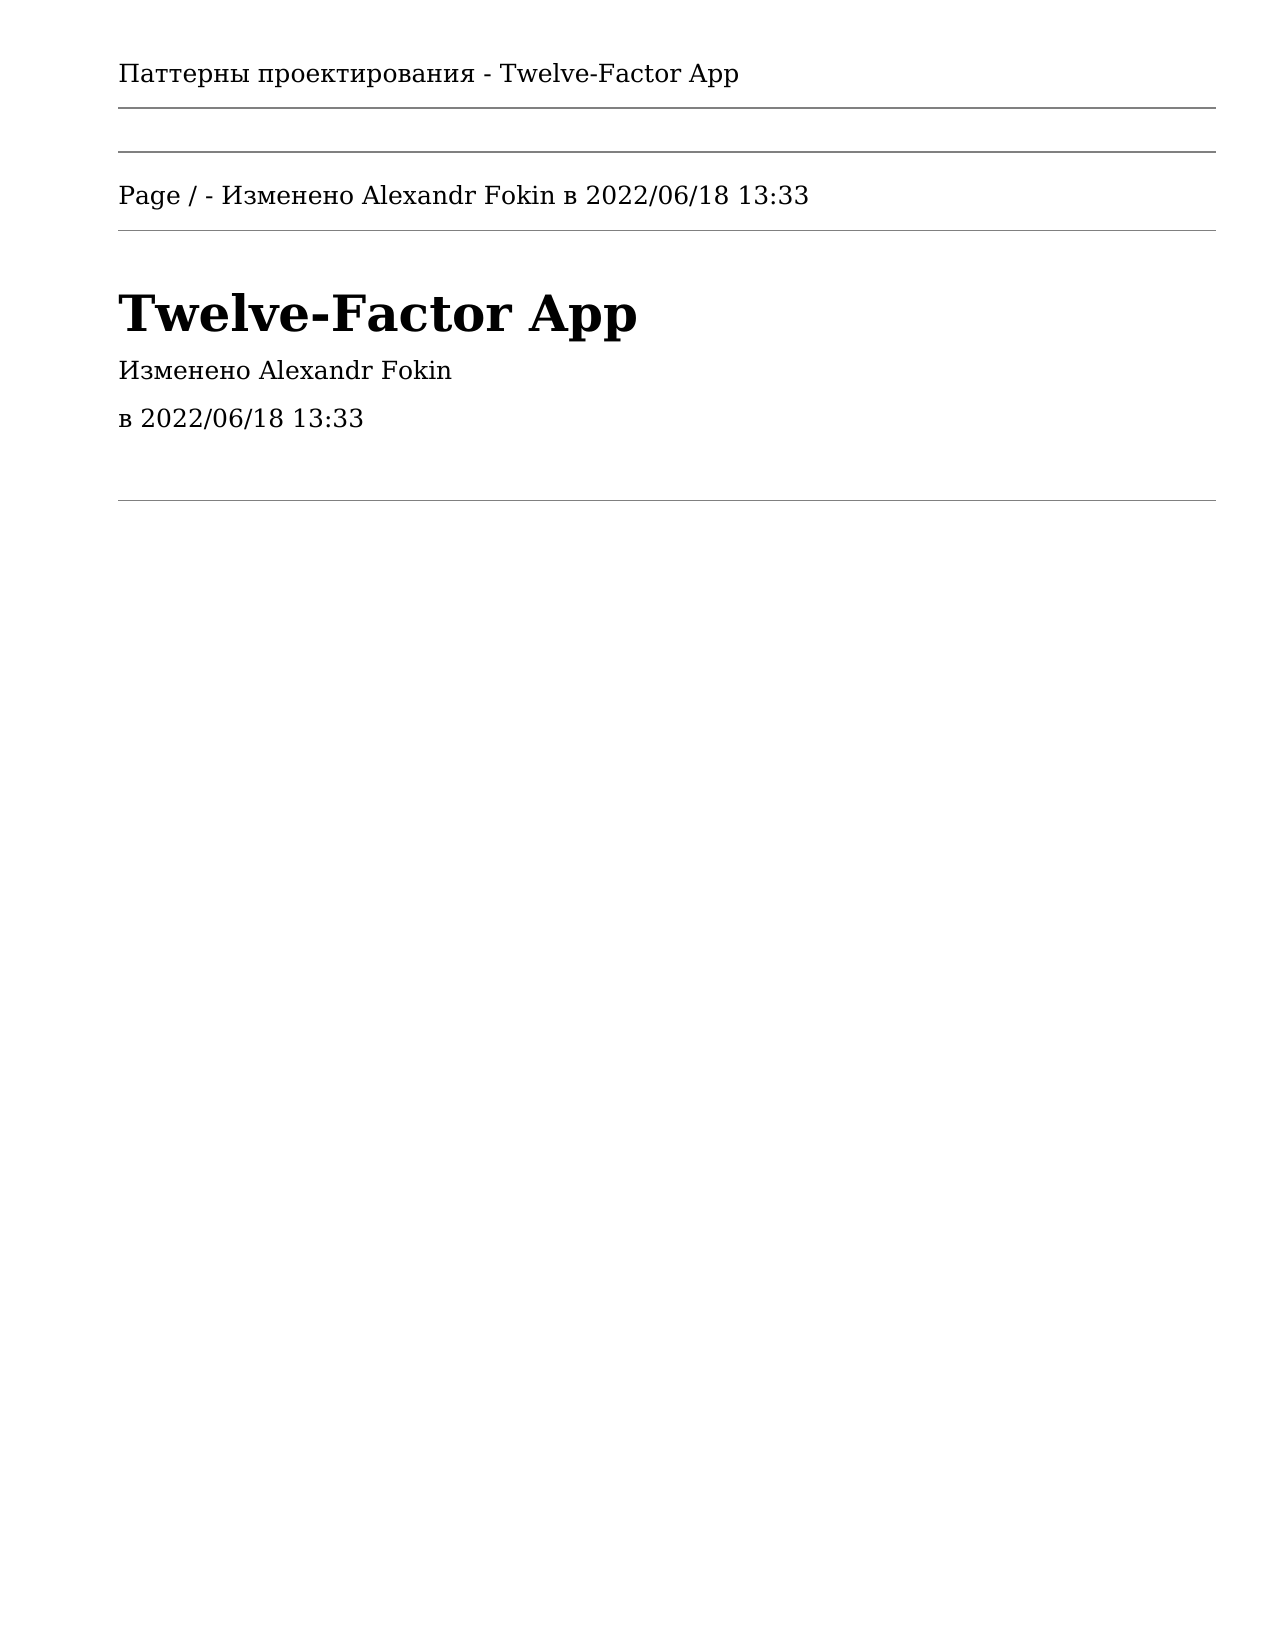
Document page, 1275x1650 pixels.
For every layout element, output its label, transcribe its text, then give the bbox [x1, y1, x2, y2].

text Паттерны проектирования - Twelve-Factor App [118, 59, 1216, 88]
text в 2022/06/18 13:33 [118, 404, 1216, 433]
text Page / - Изменено Alexandr Fokin в 2022/06/18 13:33 [118, 182, 1216, 211]
subtitle Twelve-Factor App [118, 284, 1216, 343]
text Изменено Alexandr Fokin [118, 356, 1216, 385]
